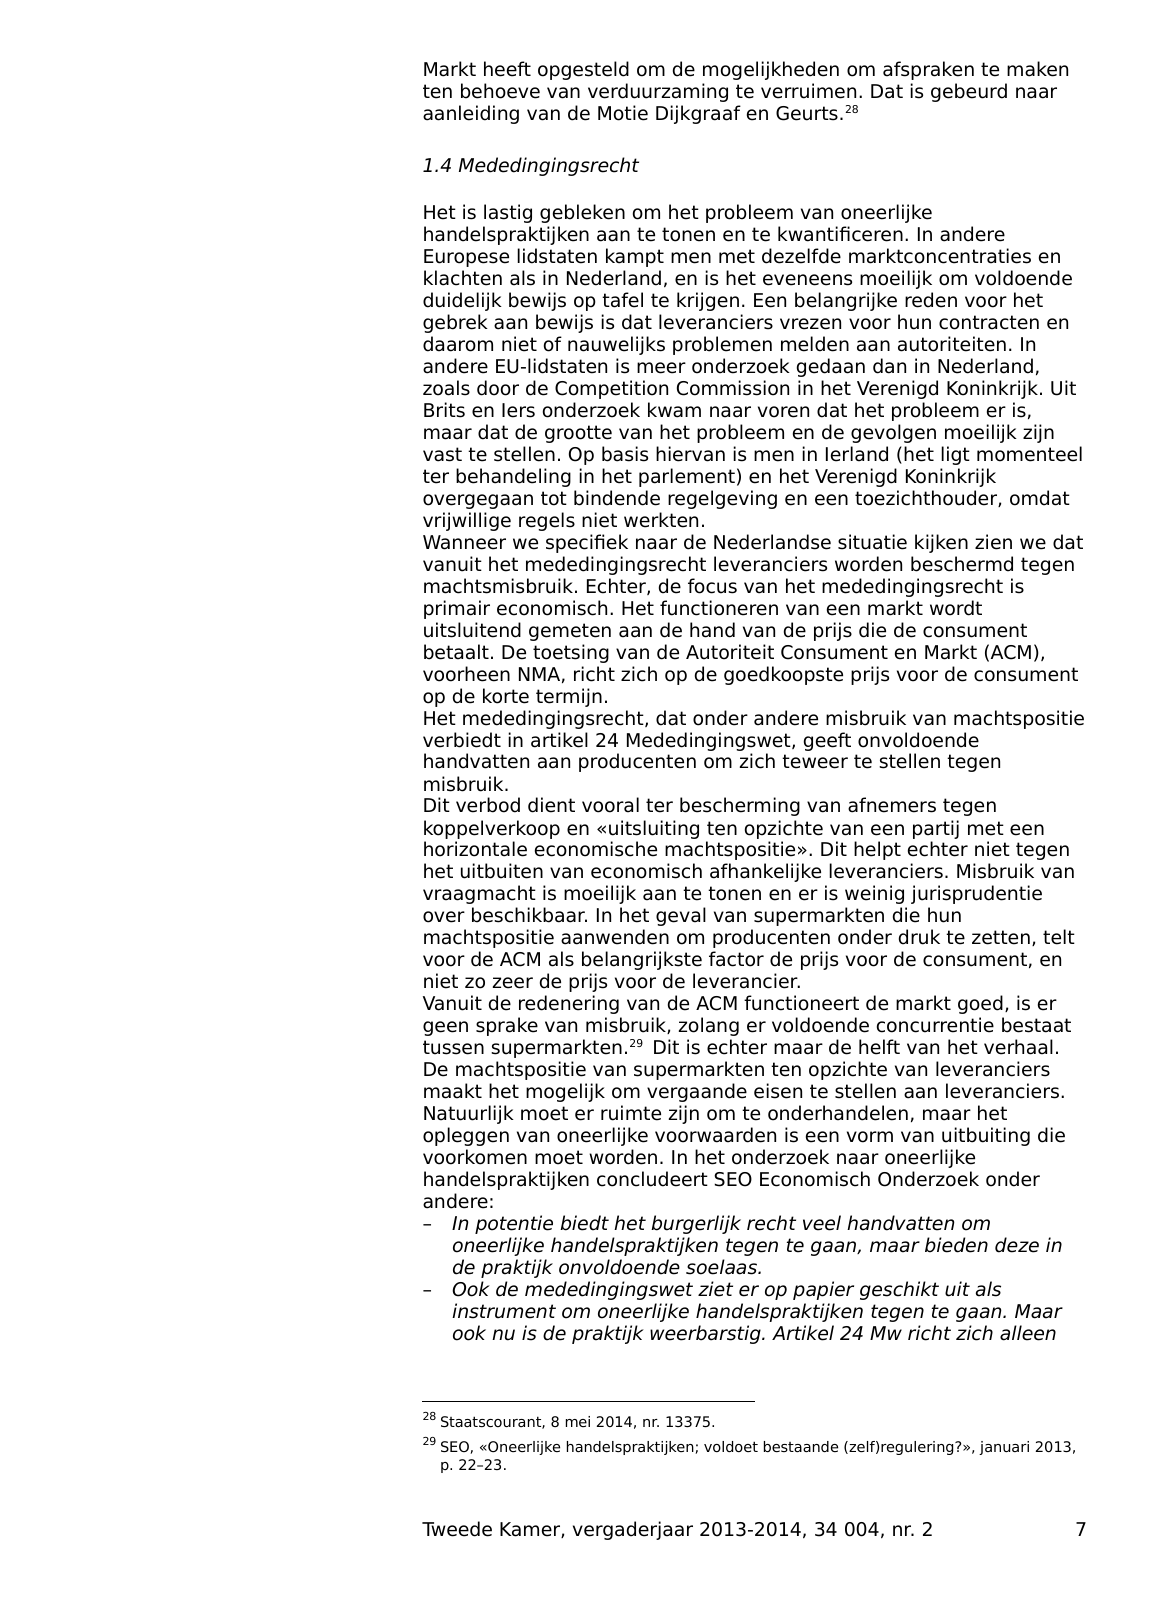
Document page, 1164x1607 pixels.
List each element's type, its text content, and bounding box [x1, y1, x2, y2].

text Wanneer we specifiek naar de Nederlandse situatie kijken zien we dat vanuit het mededingingsrecht leveranciers worden beschermd tegen machtsmisbruik. Echter, de focus van het mededingingsrecht is primair economisch. Het functioneren van een markt wordt uitsluitend gemeten aan de hand van de prijs die de consument betaalt. De toetsing van de Autoriteit Consument en Markt (ACM), voorheen NMA, richt zich op de goedkoopste prijs voor de consument op de korte termijn. [422, 532, 1087, 707]
text Vanuit de redenering van de ACM functioneert de markt goed, is er geen sprake van misbruik, zolang er voldoende concurrentie bestaat tussen supermarkten. Dit is echter maar de helft van het verhaal. [422, 993, 1087, 1059]
subtitle 1.4 Mededingingsrecht [422, 155, 1087, 177]
text Staatscourant, 8 mei 2014, nr. 13375. [422, 1410, 1087, 1432]
text SEO, «Oneerlijke handelspraktijken; voldoet bestaande (zelf)regulering?», januari 2013, p. 22–23. [422, 1435, 1087, 1474]
text – In potentie biedt het burgerlijk recht veel handvatten om oneerlijke handelspraktijken tegen te gaan, maar bieden deze in de praktijk onvoldoende soelaas. [422, 1213, 1087, 1279]
text Het is lastig gebleken om het probleem van oneerlijke handelspraktijken aan te tonen en te kwantificeren. In andere Europese lidstaten kampt men met dezelfde marktconcentraties en klachten als in Nederland, en is het eveneens moeilijk om voldoende duidelijk bewijs op tafel te krijgen. Een belangrijke reden voor het gebrek aan bewijs is dat leveranciers vrezen voor hun contracten en daarom niet of nauwelijks problemen melden aan autoriteiten. In andere EU-lidstaten is meer onderzoek gedaan dan in Nederland, zoals door de Competition Commission in het Verenigd Koninkrijk. Uit Brits en Iers onderzoek kwam naar voren dat het probleem er is, maar dat de grootte van het probleem en de gevolgen moeilijk zijn vast te stellen. Op basis hiervan is men in Ierland (het ligt momenteel ter behandeling in het parlement) en het Verenigd Koninkrijk overgegaan tot bindende regelgeving en een toezichthouder, omdat vrijwillige regels niet werkten. [422, 202, 1087, 532]
text De machtspositie van supermarkten ten opzichte van leveranciers maakt het mogelijk om vergaande eisen te stellen aan leveranciers. Natuurlijk moet er ruimte zijn om te onderhandelen, maar het opleggen van oneerlijke voorwaarden is een vorm van uitbuiting die voorkomen moet worden. In het onderzoek naar oneerlijke handelspraktijken concludeert SEO Economisch Onderzoek onder andere: [422, 1059, 1087, 1213]
text Markt heeft opgesteld om de mogelijkheden om afspraken te maken ten behoeve van verduurzaming te verruimen. Dat is gebeurd naar aanleiding van de Motie Dijkgraaf en Geurts. [422, 59, 1087, 125]
text Dit verbod dient vooral ter bescherming van afnemers tegen koppelverkoop en «uitsluiting ten opzichte van een partij met een horizontale economische machtspositie». Dit helpt echter niet tegen het uitbuiten van economisch afhankelijke leveranciers. Misbruik van vraagmacht is moeilijk aan te tonen en er is weinig jurisprudentie over beschikbaar. In het geval van supermarkten die hun machtspositie aanwenden om producenten onder druk te zetten, telt voor de ACM als belangrijkste factor de prijs voor de consument, en niet zo zeer de prijs voor de leverancier. [422, 795, 1087, 993]
text Het mededingingsrecht, dat onder andere misbruik van machtspositie verbiedt in artikel 24 Mededingingswet, geeft onvoldoende handvatten aan producenten om zich teweer te stellen tegen misbruik. [422, 707, 1087, 795]
text – Ook de mededingingswet ziet er op papier geschikt uit als instrument om oneerlijke handelspraktijken tegen te gaan. Maar ook nu is de praktijk weerbarstig. Artikel 24 Mw richt zich alleen [422, 1279, 1087, 1345]
